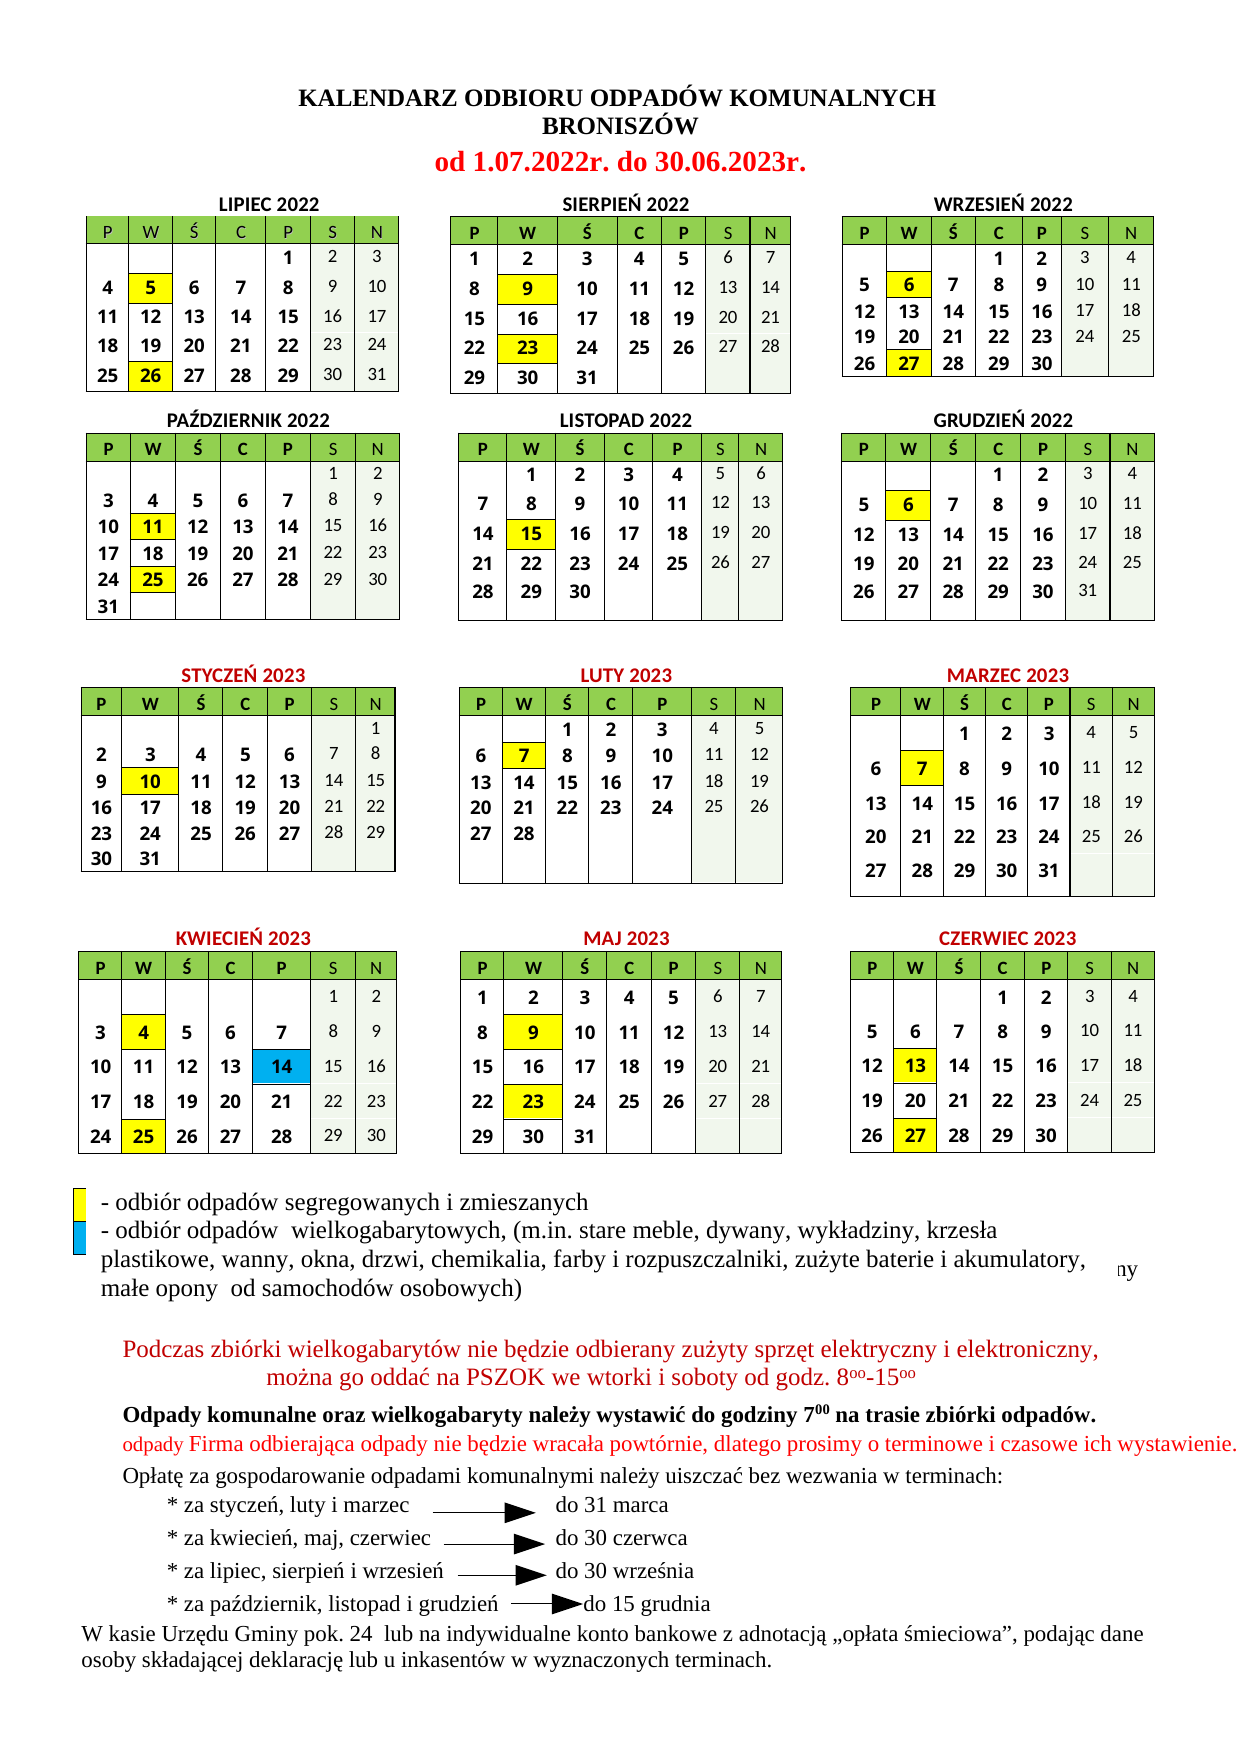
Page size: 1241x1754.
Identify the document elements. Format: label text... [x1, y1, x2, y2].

table_cell 12 [176, 513, 220, 539]
table_cell [469, 1522, 528, 1544]
table_cell 6 [268, 742, 311, 767]
table_cell MAJ 2023 [459, 918, 783, 951]
table_cell 18 [653, 519, 701, 549]
table_cell 29 [266, 361, 310, 391]
table_cell 23 [1021, 550, 1065, 579]
table_cell 14 [932, 297, 975, 324]
table_cell 28 [901, 854, 943, 896]
table_cell [122, 716, 178, 742]
table_cell 12 [842, 520, 885, 550]
table_cell 28 [253, 1119, 310, 1153]
table_cell [82, 716, 121, 742]
table_cell 19 [129, 333, 172, 361]
table_cell 7 [901, 751, 943, 785]
table_header N [740, 952, 781, 979]
table_cell 23 [504, 1085, 562, 1118]
table_cell 6 [221, 487, 265, 513]
table_header P [87, 434, 130, 461]
table_header N [1112, 952, 1154, 979]
table_cell [397, 951, 401, 1154]
table_cell 9 [504, 1015, 562, 1049]
table_cell 13 [706, 274, 749, 304]
table_cell 14 [931, 520, 975, 550]
table_cell [179, 846, 222, 871]
table_cell [75, 897, 401, 918]
table_cell 25 [692, 795, 735, 820]
table_cell [894, 980, 936, 1014]
table_header S [311, 434, 355, 461]
table_cell 3 [605, 462, 652, 490]
table_cell [74, 1522, 115, 1554]
table_header P [266, 434, 310, 461]
table_cell [469, 1545, 513, 1554]
table_cell [166, 980, 208, 1014]
table_cell 12 [843, 297, 886, 324]
table_cell 7 [503, 743, 545, 768]
table_cell 3 [558, 245, 617, 274]
table_cell [839, 951, 1166, 1154]
table_cell 6 [209, 1014, 252, 1049]
table_cell [204, 1701, 249, 1733]
table_cell 5 [1113, 716, 1154, 750]
table_cell 6 [894, 1014, 936, 1048]
table_cell 24 [79, 1119, 121, 1153]
table_cell 27 [696, 1084, 739, 1118]
table_cell 11 [122, 1050, 165, 1083]
table_cell [411, 399, 439, 432]
table_header C [221, 434, 265, 461]
table_cell [115, 1587, 159, 1620]
table_cell LISTOPAD 2022 [439, 399, 802, 432]
table_cell 29 [311, 566, 355, 592]
table_cell 8 [266, 273, 310, 303]
table_cell [886, 462, 930, 490]
table_header P [851, 688, 900, 715]
table_cell 29 [451, 363, 497, 393]
table_header [783, 639, 839, 687]
table_header P [461, 952, 503, 979]
table_cell [1068, 1118, 1111, 1152]
table_cell 8 [311, 487, 355, 513]
table_header [401, 639, 459, 687]
table_cell 18 [1111, 520, 1154, 550]
table_cell [131, 593, 175, 619]
table_cell [1223, 1334, 1240, 1391]
table_cell [1231, 1554, 1240, 1587]
table_cell Podczas zbiórki wielkogabarytów nie będzie odbierany zużyty sprzęt elektryczny i elektroniczny, można go oddać na PSZOK we wtorki i soboty od godz. 8oo-15oo [115, 1334, 1178, 1391]
table_cell [732, 1554, 1162, 1587]
table_cell 17 [355, 303, 398, 332]
table_header P [460, 688, 502, 715]
table_cell [74, 1554, 115, 1587]
table_cell 4 [1071, 716, 1112, 750]
table_header S [692, 688, 735, 715]
table_cell 26 [662, 334, 705, 363]
table_cell 22 [461, 1084, 503, 1118]
table_cell [253, 980, 310, 1014]
table_cell 20 [851, 820, 900, 853]
table_cell 11 [179, 767, 222, 794]
table_cell 27 [460, 820, 502, 882]
table_cell 24 [355, 333, 398, 361]
table_header Ś [932, 217, 975, 244]
table_header [74, 1189, 86, 1221]
table_cell 19 [843, 324, 886, 349]
table_cell * za październik, listopad i grudzień [159, 1587, 542, 1620]
table_cell 2 [1025, 980, 1067, 1014]
table_cell [1112, 1118, 1154, 1152]
table_cell 21 [503, 795, 545, 820]
table_cell 4 [87, 273, 128, 303]
table_cell 29 [507, 579, 555, 620]
table_cell [74, 1222, 86, 1254]
table_cell 13 [886, 521, 930, 550]
table_cell 11 [1111, 490, 1154, 520]
table_cell 25 [87, 361, 128, 391]
table_header N [355, 216, 398, 243]
table_header Ś [176, 434, 220, 461]
table_cell [1179, 1334, 1223, 1391]
table_cell 21 [931, 550, 975, 579]
table_header MARZEC 2023 [839, 639, 1166, 687]
table_cell [115, 1489, 159, 1522]
table_header N [751, 217, 790, 244]
table_cell 18 [179, 794, 222, 820]
table_cell 21 [459, 549, 506, 579]
table_cell 30 [356, 1119, 396, 1153]
table_cell 26 [843, 349, 886, 376]
table_header P [843, 217, 886, 244]
table_cell 30 [1023, 349, 1061, 376]
table_cell 14 [751, 274, 790, 304]
table_cell 4 [1109, 245, 1153, 271]
table_cell 15 [356, 767, 394, 794]
table_cell 7 [740, 980, 781, 1014]
table_cell [546, 820, 588, 882]
table_cell [30, 1456, 74, 1489]
table_cell [115, 1701, 159, 1733]
text KALENDARZ ODBIORU ODPADÓW KOMUNALNYCH [89, 83, 1152, 111]
table_cell 15 [546, 768, 588, 795]
table_cell [30, 1701, 74, 1733]
table_cell 17 [87, 539, 130, 566]
table_cell 23 [311, 333, 354, 361]
table_cell [512, 1516, 528, 1522]
table_cell 9 [1023, 271, 1061, 297]
table_cell 8 [311, 1014, 355, 1049]
table_cell 5 [662, 245, 705, 274]
table_header W [131, 434, 175, 461]
table_cell 31 [87, 592, 130, 619]
table_cell 6 [886, 491, 930, 520]
table_cell [401, 687, 459, 897]
table_cell 10 [1068, 1014, 1111, 1048]
table_cell [115, 1554, 159, 1587]
table_cell [459, 462, 506, 490]
table_cell 30 [311, 361, 354, 391]
table_cell 15 [266, 303, 310, 332]
table_cell 16 [556, 519, 604, 549]
table_cell 4 [653, 462, 701, 490]
table_cell 16 [82, 794, 121, 820]
table_cell 23 [1023, 324, 1061, 349]
table_cell [830, 216, 1166, 394]
table_header P [851, 952, 893, 979]
table_cell 28 [312, 820, 355, 846]
table_cell 2 [986, 716, 1027, 750]
table_cell 10 [122, 768, 178, 794]
table_cell [30, 1391, 74, 1456]
table_cell [842, 462, 885, 490]
table_cell 16 [311, 303, 354, 332]
table_cell 21 [740, 1049, 781, 1083]
table_cell 5 [702, 462, 738, 490]
table_header P [662, 217, 705, 244]
table_cell [75, 394, 411, 399]
table_cell [401, 918, 459, 951]
table_cell 12 [223, 767, 267, 794]
table_cell 1 [266, 244, 310, 273]
table_cell [75, 433, 411, 621]
table_cell 1 [976, 462, 1020, 490]
table_cell 14 [937, 1048, 980, 1082]
table_cell [783, 951, 839, 1154]
table_cell 24 [558, 334, 617, 363]
table_cell 21 [312, 794, 355, 820]
table_cell 21 [216, 333, 265, 361]
table_cell 7 [931, 490, 975, 520]
table_cell 30 [1025, 1118, 1067, 1152]
table_header P [1028, 688, 1069, 715]
table_cell 10 [633, 742, 691, 768]
table_header P [1023, 217, 1061, 244]
table_cell 13 [460, 768, 502, 795]
table_cell [459, 897, 783, 918]
table_cell 2 [556, 462, 604, 490]
table_cell 28 [932, 349, 975, 376]
table_cell 20 [739, 519, 782, 549]
table_cell [633, 820, 691, 882]
table_cell 22 [311, 1084, 355, 1118]
table_cell 22 [311, 539, 355, 566]
table_cell 11 [87, 303, 128, 332]
table_header N [1111, 434, 1154, 461]
table_cell [339, 1701, 1240, 1733]
table_cell [30, 1587, 74, 1620]
table_cell 20 [894, 1084, 936, 1117]
table_cell 4 [122, 1015, 165, 1049]
table_header S [312, 688, 355, 715]
table_cell 30 [498, 364, 557, 393]
table_cell [783, 918, 839, 951]
table_cell 10 [1028, 750, 1069, 785]
table_cell 10 [558, 274, 617, 304]
table_cell 18 [122, 1084, 165, 1118]
table_cell [1231, 1587, 1240, 1620]
table_cell 17 [1066, 520, 1109, 550]
table_cell 20 [268, 794, 311, 820]
table_cell 8 [461, 1014, 503, 1049]
table_cell [122, 980, 165, 1014]
table_cell * za kwiecień, maj, czerwiec [159, 1522, 468, 1554]
table_cell 22 [976, 324, 1022, 349]
table_cell 1 [981, 980, 1024, 1014]
table_cell [79, 980, 121, 1014]
table_cell 18 [607, 1049, 651, 1083]
table_cell [74, 1701, 115, 1733]
table_cell 10 [1062, 271, 1108, 297]
table_cell [1155, 433, 1166, 621]
table_cell 8 [976, 490, 1020, 520]
table_cell [937, 980, 980, 1014]
table_cell [356, 846, 394, 871]
table_cell 6 [851, 750, 900, 785]
table_cell [653, 579, 701, 620]
table_cell [469, 1489, 528, 1512]
table_cell 25 [122, 1120, 165, 1153]
table_cell 19 [662, 304, 705, 333]
table_header P [842, 434, 885, 461]
table_cell 1 [356, 716, 394, 742]
table_header W [886, 434, 930, 461]
table_cell 2 [356, 462, 399, 487]
table_cell 28 [740, 1084, 781, 1118]
table_cell 16 [1025, 1048, 1067, 1082]
table_cell [803, 399, 830, 432]
table_cell [74, 1255, 115, 1334]
table_cell 12 [652, 1014, 695, 1049]
table_cell 24 [1028, 820, 1069, 853]
table_cell 28 [266, 566, 310, 592]
table_cell 14 [740, 1014, 781, 1049]
table_cell 14 [503, 769, 545, 795]
text od 1.07.2022r. do 30.06.2023r. [89, 144, 1152, 178]
table_cell 10 [79, 1049, 121, 1083]
table_cell [74, 1456, 115, 1489]
table_cell [1111, 579, 1154, 620]
table_cell 11 [692, 742, 735, 768]
table_cell 1 [461, 980, 503, 1014]
table_cell [932, 245, 975, 271]
table_cell 29 [461, 1119, 503, 1153]
table_cell 3 [1062, 245, 1108, 271]
table_cell 31 [1028, 854, 1069, 896]
table_cell 9 [498, 275, 557, 304]
table_cell [740, 1119, 781, 1153]
table_cell 27 [173, 361, 215, 391]
table_cell [223, 846, 267, 871]
table_cell 8 [356, 742, 394, 767]
table_cell 1 [976, 245, 1022, 271]
table_cell 20 [209, 1084, 252, 1118]
table_cell 29 [356, 820, 394, 846]
table_cell 15 [461, 1049, 503, 1083]
table_cell 7 [932, 271, 975, 297]
table_cell 18 [1112, 1048, 1154, 1082]
table_header W [901, 688, 943, 715]
table_cell [401, 951, 459, 1154]
table_cell 18 [618, 304, 661, 333]
table_cell 23 [356, 539, 399, 566]
table_cell [209, 980, 252, 1014]
table_cell 4 [692, 716, 735, 742]
table_cell 6 [460, 742, 502, 768]
table_cell 9 [589, 742, 632, 768]
table_header [411, 183, 439, 216]
table_cell [706, 363, 749, 393]
table_cell 23 [986, 820, 1027, 853]
table_cell 8 [944, 750, 985, 785]
table_cell [783, 687, 839, 897]
table_cell 10 [563, 1014, 606, 1049]
table_cell 24 [633, 795, 691, 820]
table_header P [451, 217, 497, 244]
table_cell 20 [173, 333, 215, 361]
table_header S [1071, 688, 1112, 715]
table_cell [783, 433, 802, 621]
table_header C [216, 216, 265, 243]
table_cell [843, 245, 886, 271]
table_cell 27 [886, 579, 930, 620]
table_cell [294, 1701, 339, 1733]
table_cell [839, 687, 850, 897]
table_cell 16 [356, 1049, 396, 1083]
table_cell 6 [173, 273, 215, 303]
table_cell 17 [563, 1049, 606, 1083]
table_cell [439, 394, 802, 399]
table_cell 26 [702, 549, 738, 579]
table_cell do 30 września [548, 1554, 732, 1587]
table_cell 23 [556, 549, 604, 579]
table_cell 25 [607, 1084, 651, 1118]
table_cell 3 [1028, 716, 1069, 750]
table_cell 26 [129, 362, 172, 391]
table_cell 11 [131, 514, 175, 539]
table_cell * za styczeń, luty i marzec [159, 1489, 468, 1522]
table_cell 5 [736, 716, 782, 742]
table_cell 7 [266, 487, 310, 513]
table_cell [173, 244, 215, 273]
table_header W [894, 952, 936, 979]
table_cell 15 [944, 785, 985, 820]
table_cell 23 [1025, 1083, 1067, 1117]
table_cell 5 [652, 980, 695, 1014]
table_cell 28 [937, 1118, 980, 1152]
table_cell 24 [122, 820, 178, 846]
table_cell 20 [706, 304, 749, 333]
table_cell 25 [131, 567, 175, 592]
table_cell 15 [976, 520, 1020, 550]
table_cell [736, 820, 782, 882]
table_cell 25 [179, 820, 222, 846]
table_cell [652, 1119, 695, 1153]
table_cell 1 [944, 716, 985, 750]
table_cell 6 [696, 980, 739, 1014]
table_cell 25 [653, 549, 701, 579]
table_cell 30 [556, 579, 604, 620]
table_header Ś [179, 688, 222, 715]
table_cell 17 [122, 795, 178, 820]
table_cell 26 [851, 1118, 893, 1152]
table_cell 16 [504, 1050, 562, 1083]
table_cell [830, 433, 841, 621]
table_cell 24 [1062, 324, 1108, 349]
table_cell 21 [901, 820, 943, 853]
table_cell [732, 1522, 1162, 1554]
table_cell [692, 820, 735, 882]
table_cell [223, 716, 267, 742]
table_cell [702, 579, 738, 620]
table_cell 15 [981, 1048, 1024, 1082]
table_cell 14 [901, 786, 943, 820]
table_cell 26 [842, 579, 885, 620]
table_cell 21 [932, 324, 975, 349]
table_cell 11 [607, 1014, 651, 1049]
table_cell [312, 716, 355, 742]
table_cell 1 [311, 462, 355, 487]
table_header [1162, 1188, 1231, 1221]
table_cell 24 [563, 1084, 606, 1118]
table_cell [732, 1587, 1162, 1620]
table_cell [618, 363, 661, 393]
table_cell 8 [507, 490, 555, 519]
table_cell [1231, 1620, 1240, 1701]
table_cell 2 [504, 980, 562, 1014]
table_cell [411, 216, 439, 394]
table_cell 28 [931, 579, 975, 620]
table_cell [30, 1522, 74, 1554]
table_cell PAŹDZIERNIK 2022 [75, 399, 411, 432]
table_cell [803, 433, 830, 621]
table_cell 16 [498, 305, 557, 333]
table_cell 5 [223, 742, 267, 767]
table_cell [851, 716, 900, 750]
table_header N [356, 434, 399, 461]
table_cell 9 [356, 1014, 396, 1049]
table_cell [30, 1334, 74, 1391]
table_cell 16 [589, 768, 632, 795]
table_cell 13 [268, 767, 311, 794]
table_header Ś [558, 217, 617, 244]
table_cell 17 [79, 1084, 121, 1118]
table_cell 19 [166, 1084, 208, 1118]
table_cell 13 [887, 298, 931, 324]
table_header C [605, 434, 652, 461]
table_cell 19 [1113, 785, 1154, 820]
table_cell 12 [1113, 750, 1154, 785]
table_cell 21 [937, 1083, 980, 1117]
table_cell [176, 462, 220, 487]
table_cell [87, 244, 128, 273]
table_cell 14 [459, 519, 506, 549]
table_cell 27 [221, 566, 265, 592]
table_cell [75, 216, 411, 394]
table_cell 13 [209, 1049, 252, 1083]
table_cell 27 [268, 820, 311, 846]
table_cell 3 [1066, 462, 1109, 490]
table_cell 17 [1028, 785, 1069, 820]
table_cell 15 [976, 297, 1022, 324]
table_cell 2 [498, 245, 557, 274]
table_cell 19 [736, 768, 782, 795]
table_cell [221, 462, 265, 487]
table_header S [1068, 952, 1111, 979]
table_cell [528, 1554, 548, 1587]
table_cell 13 [851, 785, 900, 820]
table_cell 30 [356, 566, 399, 592]
table_cell [1162, 1522, 1231, 1554]
table_cell [129, 244, 172, 273]
table_header N [356, 688, 394, 715]
table_cell 28 [459, 579, 506, 620]
table_header C [209, 952, 252, 979]
table_header Ś [173, 216, 215, 243]
table_cell 29 [311, 1119, 355, 1153]
table_cell 3 [355, 244, 398, 273]
table_cell [851, 980, 893, 1014]
table_cell 27 [209, 1119, 252, 1153]
table_cell 12 [166, 1049, 208, 1083]
table_cell 10 [605, 490, 652, 519]
table_cell 23 [589, 795, 632, 820]
table_cell 6 [739, 462, 782, 490]
table_cell 12 [129, 304, 172, 332]
table_cell [268, 846, 311, 871]
table_header S [702, 434, 738, 461]
table_cell [356, 592, 399, 619]
table_cell 22 [507, 550, 555, 579]
table_cell 11 [1071, 750, 1112, 785]
table_cell do 15 grudnia [542, 1587, 732, 1620]
table_cell 12 [662, 274, 705, 304]
table_cell 10 [87, 513, 130, 539]
table_cell [30, 1221, 73, 1254]
table_cell [179, 716, 222, 742]
table_cell 27 [739, 549, 782, 579]
table_cell [30, 1489, 74, 1522]
table_cell 9 [311, 273, 354, 303]
table_header N [736, 688, 782, 715]
table_cell 23 [82, 820, 121, 846]
table_cell 26 [1113, 820, 1154, 853]
table_cell 29 [976, 579, 1020, 620]
table_cell [87, 462, 130, 487]
table_cell 16 [1021, 520, 1065, 550]
table_cell [216, 244, 265, 273]
table_header N [1113, 688, 1154, 715]
table_cell [469, 1576, 528, 1587]
table_cell [887, 245, 931, 271]
table_header C [618, 217, 661, 244]
table_cell 13 [696, 1014, 739, 1049]
table_cell 1 [546, 716, 588, 742]
table_header W [122, 688, 178, 715]
table_cell 7 [751, 245, 790, 274]
table_cell 2 [1023, 245, 1061, 271]
table_header Ś [937, 952, 980, 979]
table_cell [266, 592, 310, 619]
table_cell * za lipiec, sierpień i wrzesień [159, 1554, 468, 1587]
table_cell 23 [356, 1084, 396, 1118]
table_cell 20 [696, 1049, 739, 1083]
table_header LIPIEC 2022 [75, 183, 411, 216]
table_cell [1162, 1587, 1231, 1620]
table_cell 29 [976, 349, 1022, 376]
table_cell [460, 716, 502, 742]
table_header P [1021, 434, 1065, 461]
table_cell 22 [976, 550, 1020, 579]
table_header P [653, 434, 701, 461]
table_cell 31 [563, 1119, 606, 1153]
table_cell [30, 1620, 74, 1701]
table_cell 9 [356, 487, 399, 513]
table_cell 2 [1021, 462, 1065, 490]
table_header C [607, 952, 651, 979]
table_cell [1109, 349, 1153, 376]
table_cell 8 [981, 1014, 1024, 1048]
table_cell 25 [1111, 550, 1154, 579]
table_cell 9 [556, 490, 604, 519]
table_cell 19 [842, 550, 885, 579]
table_cell [1162, 1489, 1231, 1522]
table_cell 20 [886, 550, 930, 579]
table_cell 12 [702, 490, 738, 519]
table_cell 3 [633, 716, 691, 742]
table_cell 20 [221, 539, 265, 566]
table_cell [803, 394, 830, 399]
table_cell 19 [652, 1049, 695, 1083]
table_cell 4 [618, 245, 661, 274]
table_cell 3 [1068, 980, 1111, 1014]
table_cell [732, 1489, 1162, 1522]
table_cell 11 [653, 490, 701, 519]
table_cell [74, 1587, 115, 1620]
table_header P [652, 952, 695, 979]
table_header P [253, 952, 310, 979]
table_cell [830, 394, 1166, 399]
table_cell (m.in. stare meble, dywany, wykładziny, krzesła [1118, 1221, 1240, 1254]
table_cell 22 [356, 794, 394, 820]
table_cell 13 [173, 303, 215, 332]
table_cell [589, 820, 632, 882]
table_header S [1062, 217, 1108, 244]
table_cell [1071, 854, 1112, 896]
table_header WRZESIEŃ 2022 [830, 183, 1166, 216]
table_cell 9 [82, 767, 121, 794]
table_cell [839, 897, 1166, 918]
table_header P [266, 216, 310, 243]
table_cell 26 [652, 1084, 695, 1118]
table_cell 16 [356, 513, 399, 539]
table_cell 31 [122, 846, 178, 871]
table_cell [159, 1701, 204, 1733]
table_header [30, 1188, 73, 1221]
table_cell [266, 462, 310, 487]
table_cell 27 [887, 350, 931, 376]
table_cell 27 [894, 1119, 936, 1152]
table_cell 27 [851, 854, 900, 896]
table_cell 10 [1066, 490, 1109, 520]
table_cell 31 [355, 361, 398, 391]
table_header [803, 183, 830, 216]
table_cell 25 [1071, 820, 1112, 853]
table_cell 9 [1021, 490, 1065, 520]
table_cell 21 [253, 1085, 310, 1118]
table_cell 16 [1023, 297, 1061, 324]
table_cell 17 [1062, 297, 1108, 324]
table_cell 3 [79, 1014, 121, 1049]
table_cell 15 [311, 513, 355, 539]
table_cell 5 [842, 490, 885, 520]
table_cell [791, 216, 802, 394]
table_cell 30 [986, 854, 1027, 896]
table_cell 18 [131, 540, 175, 566]
table_cell 19 [851, 1083, 893, 1117]
table_cell 7 [459, 490, 506, 519]
table_header W [503, 688, 545, 715]
table_cell 3 [122, 742, 178, 767]
table_cell 8 [546, 742, 588, 768]
table_cell 4 [1112, 980, 1154, 1014]
table_cell [75, 687, 401, 897]
table_cell 25 [618, 334, 661, 363]
table_cell 31 [1066, 579, 1109, 620]
table_cell 18 [1109, 297, 1153, 324]
table_header [1231, 1188, 1240, 1221]
table_cell [662, 363, 705, 393]
table_cell 11 [1109, 271, 1153, 297]
table_header C [223, 688, 267, 715]
table_cell [115, 1522, 159, 1554]
table_cell 6 [706, 245, 749, 274]
table_header P [79, 952, 121, 979]
table_cell [439, 433, 458, 621]
table_cell GRUDZIEŃ 2022 [830, 399, 1166, 432]
table_cell 1 [451, 245, 497, 274]
table_cell [469, 1513, 504, 1522]
table_cell 28 [216, 361, 265, 391]
table_cell [176, 592, 220, 619]
table_cell 2 [82, 742, 121, 767]
table_cell 15 [311, 1049, 355, 1083]
table_cell [1062, 349, 1108, 376]
table_header Ś [556, 434, 604, 461]
table_cell 12 [851, 1048, 893, 1082]
table_header Ś [944, 688, 985, 715]
table_header W [887, 217, 931, 244]
table_header N [1109, 217, 1153, 244]
table_cell [931, 462, 975, 490]
table_cell 19 [702, 519, 738, 549]
table_cell [221, 592, 265, 619]
table_cell [311, 592, 355, 619]
table_cell 29 [981, 1118, 1024, 1152]
table_cell 4 [179, 742, 222, 767]
table_cell 14 [266, 513, 310, 539]
table_cell 7 [937, 1014, 980, 1048]
table_cell plastikowe, wanny, okna, drzwi, chemikalia, farby i rozpuszczalniki, zużyte baterie i akumulatory, małe opony od samochodów osobowych) [86, 1179, 1240, 1334]
table_cell 17 [605, 519, 652, 549]
table_header P [268, 688, 311, 715]
table_cell 5 [166, 1014, 208, 1049]
table_cell 2 [589, 716, 632, 742]
table_header [1118, 1188, 1162, 1221]
table_cell 16 [986, 785, 1027, 820]
table_cell 4 [131, 487, 175, 513]
table_cell 13 [221, 513, 265, 539]
text BRONISZÓW [89, 111, 1152, 140]
table_cell 13 [894, 1049, 936, 1082]
table_cell [30, 1554, 74, 1587]
table_cell [1162, 1620, 1231, 1701]
table_cell W kasie Urzędu Gminy pok. 24 lub na indywidualne konto bankowe z adnotacją „opłata śmieciowa”, podając dane osoby składającej deklarację lub u inkasentów w wyznaczonych terminach. [74, 1620, 1162, 1701]
table_cell 30 [504, 1120, 562, 1153]
table_header W [122, 952, 165, 979]
table_cell [739, 579, 782, 620]
table_cell 17 [1068, 1048, 1111, 1082]
table_cell 17 [633, 768, 691, 795]
table_cell 11 [618, 274, 661, 304]
table_cell 14 [216, 303, 265, 332]
table_cell 21 [751, 304, 790, 333]
table_cell KWIECIEŃ 2023 [75, 918, 401, 951]
table_cell do 31 marca [548, 1489, 732, 1522]
table_cell 8 [451, 274, 497, 304]
table_cell [312, 846, 355, 871]
table_cell 11 [1112, 1014, 1154, 1048]
table_cell 6 [887, 272, 931, 297]
table_cell 17 [558, 304, 617, 333]
table_cell 20 [460, 795, 502, 820]
table_cell 28 [751, 334, 790, 363]
table_header S [311, 216, 354, 243]
table_cell 24 [605, 549, 652, 579]
table_cell 2 [311, 244, 354, 273]
table_header P [87, 216, 128, 243]
table_header S [311, 952, 355, 979]
table_cell [411, 394, 439, 399]
table_cell 26 [166, 1119, 208, 1153]
table_cell [74, 1334, 115, 1391]
table_cell 28 [503, 820, 545, 882]
table_header STYCZEŃ 2023 [75, 639, 401, 687]
table_header N [739, 434, 782, 461]
table_cell 22 [266, 333, 310, 361]
table_cell [783, 897, 839, 918]
table_cell 2 [356, 980, 396, 1014]
table_cell 24 [1068, 1083, 1111, 1117]
table_cell [439, 216, 450, 394]
table_cell [528, 1489, 548, 1522]
table_cell 22 [981, 1083, 1024, 1117]
table_header P [633, 688, 691, 715]
table_cell 20 [887, 324, 931, 349]
table_cell [74, 1391, 115, 1456]
table_header P [459, 434, 506, 461]
table_header C [976, 434, 1020, 461]
table_cell [1155, 687, 1166, 897]
table_cell CZERWIEC 2023 [839, 918, 1166, 951]
table_cell 12 [736, 742, 782, 768]
table_cell [607, 1119, 651, 1153]
table_cell 15 [451, 304, 497, 333]
table_cell 30 [1021, 579, 1065, 620]
table_cell [1231, 1522, 1240, 1554]
table_cell 18 [1071, 785, 1112, 820]
table_header SIERPIEŃ 2022 [439, 183, 802, 216]
table_cell 18 [692, 768, 735, 795]
table_cell do 30 czerwca [548, 1522, 732, 1554]
table_cell 13 [739, 490, 782, 519]
table_header N [356, 952, 396, 979]
table_cell [1113, 854, 1154, 896]
table_header Ś [931, 434, 975, 461]
table_cell [696, 1119, 739, 1153]
table_header P [82, 688, 121, 715]
table_cell 26 [223, 820, 267, 846]
table_cell 19 [223, 794, 267, 820]
table_cell 14 [253, 1050, 310, 1083]
table_cell [751, 363, 790, 393]
table_header C [981, 952, 1024, 979]
table_header S [696, 952, 739, 979]
table_cell 29 [944, 854, 985, 896]
table_cell [528, 1522, 548, 1554]
table_cell [411, 433, 439, 621]
table_cell 18 [87, 333, 128, 361]
table_cell 5 [843, 271, 886, 297]
table_cell 5 [129, 274, 172, 303]
table_cell 15 [507, 520, 555, 549]
table_cell 30 [82, 846, 121, 871]
table_cell 10 [355, 273, 398, 303]
table_header W [507, 434, 555, 461]
table_cell 5 [851, 1014, 893, 1048]
table_cell 3 [563, 980, 606, 1014]
table_cell [459, 884, 783, 897]
table_cell [469, 1554, 528, 1575]
table_cell 25 [1109, 324, 1153, 349]
table_header Ś [166, 952, 208, 979]
table_cell 7 [253, 1014, 310, 1049]
table_cell [1231, 1489, 1240, 1522]
table_header C [976, 217, 1022, 244]
table_cell 9 [1025, 1014, 1067, 1048]
table_header LUTY 2023 [459, 639, 783, 687]
table_cell [131, 462, 175, 487]
table_cell [605, 579, 652, 620]
table_cell 4 [607, 980, 651, 1014]
table_header Ś [563, 952, 606, 979]
table_cell 26 [736, 795, 782, 820]
table_header C [986, 688, 1027, 715]
table_header P [1025, 952, 1067, 979]
table_cell 31 [558, 363, 617, 393]
table_cell Odpady komunalne oraz wielkogabaryty należy wystawić do godziny 700 na trasie zbiórki odpadów. Firma odbierająca odpady Firma odbierająca odpady nie będzie wracała powtórnie, dlatego prosimy o terminowe i czasowe ich wystawienie. [115, 1391, 1240, 1456]
table_cell 26 [176, 566, 220, 592]
table_cell [1162, 1554, 1231, 1587]
table_cell 19 [176, 539, 220, 566]
table_cell 22 [944, 820, 985, 853]
table_cell 23 [498, 335, 557, 363]
table_cell 25 [1112, 1083, 1154, 1117]
table_cell [803, 216, 830, 394]
table_cell [901, 716, 943, 750]
table_header W [129, 216, 172, 243]
table_cell [74, 1489, 115, 1522]
table_cell 24 [1066, 550, 1109, 579]
table_cell 22 [546, 795, 588, 820]
table_cell [268, 716, 311, 742]
table_cell 27 [706, 334, 749, 363]
table_cell [30, 1254, 74, 1334]
table_cell 7 [216, 273, 265, 303]
table_cell 7 [312, 742, 355, 767]
table_header C [589, 688, 632, 715]
table_header W [498, 217, 557, 244]
table_cell 1 [311, 980, 355, 1014]
table_cell 3 [87, 487, 130, 513]
table_cell [503, 716, 545, 742]
table_cell 1 [507, 462, 555, 490]
table_cell 21 [266, 539, 310, 566]
table_header W [504, 952, 562, 979]
table_cell 22 [451, 334, 497, 363]
table_cell Opłatę za gospodarowanie odpadami komunalnymi należy uiszczać bez wezwania w terminach: [115, 1456, 1240, 1489]
table_header S [1066, 434, 1109, 461]
table_header Ś [546, 688, 588, 715]
table_cell 14 [312, 767, 355, 794]
table_cell [250, 1701, 294, 1733]
table_header S [706, 217, 749, 244]
table_cell 4 [1111, 462, 1154, 490]
table_cell 24 [87, 566, 130, 592]
table_cell 8 [976, 271, 1022, 297]
table_cell 5 [176, 487, 220, 513]
table_cell 9 [986, 750, 1027, 785]
table_cell [401, 897, 459, 918]
